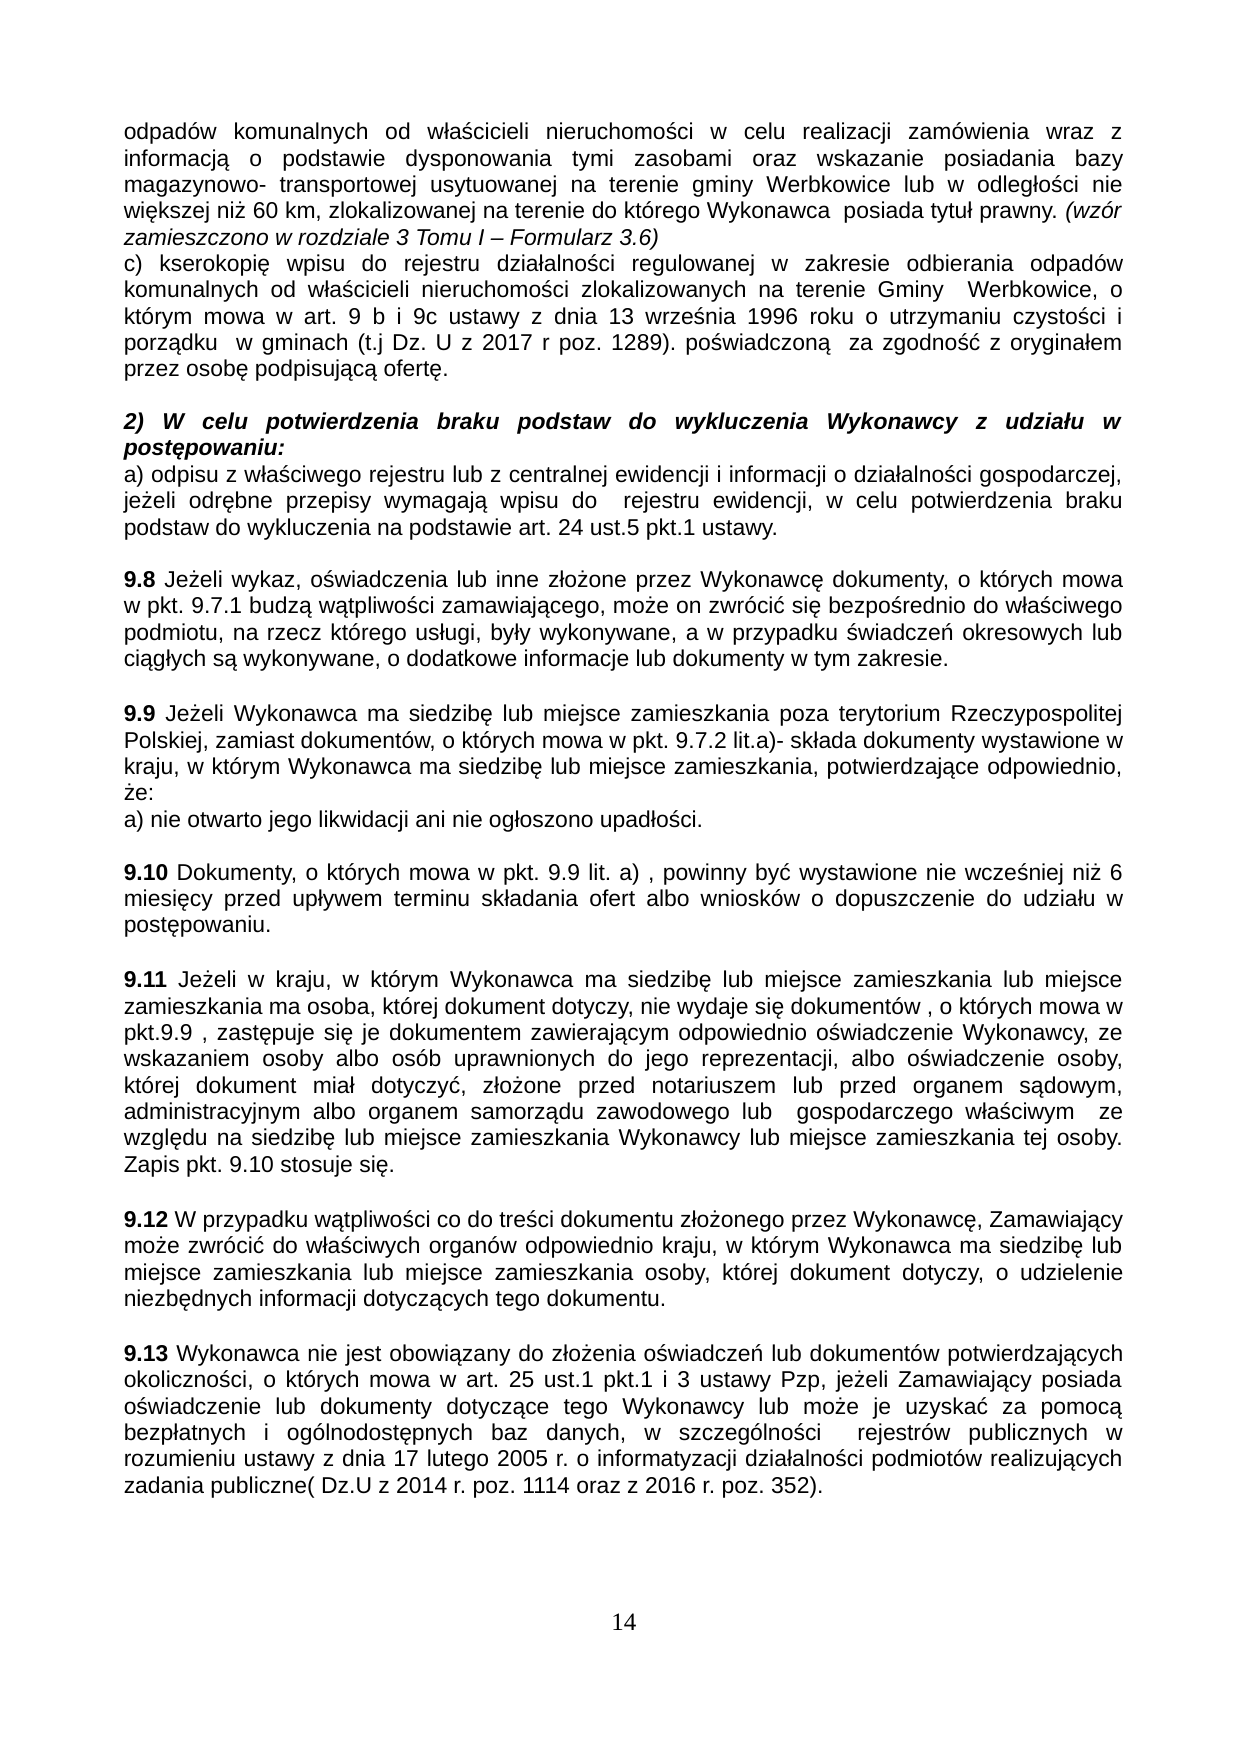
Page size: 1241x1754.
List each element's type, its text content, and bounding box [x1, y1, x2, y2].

text 9.9 Jeżeli Wykonawca ma siedzibę lub miejsce zamieszkania poza terytorium Rzeczypospolitej Polskiej, zamiast dokumentów, o których mowa w pkt. 9.7.2 lit.a)- składa dokumenty wystawione w kraju, w którym Wykonawca ma siedzibę lub miejsce zamieszkania, potwierdzające odpowiednio, że: [123, 700, 1123, 806]
text 9.11 Jeżeli w kraju, w którym Wykonawca ma siedzibę lub miejsce zamieszkania lub miejsce zamieszkania ma osoba, której dokument dotyczy, nie wydaje się dokumentów , o których mowa w pkt.9.9 , zastępuje się je dokumentem zawierającym odpowiednio oświadczenie Wykonawcy, ze wskazaniem osoby albo osób uprawnionych do jego reprezentacji, albo oświadczenie osoby, której dokument miał dotyczyć, złożone przed notariuszem lub przed organem sądowym, administracyjnym albo organem samorządu zawodowego lub gospodarczego właściwym ze względu na siedzibę lub miejsce zamieszkania Wykonawcy lub miejsce zamieszkania tej osoby. Zapis pkt. 9.10 stosuje się. [123, 966, 1123, 1177]
text 9.12 W przypadku wątpliwości co do treści dokumentu złożonego przez Wykonawcę, Zamawiający może zwrócić do właściwych organów odpowiednio kraju, w którym Wykonawca ma siedzibę lub miejsce zamieszkania lub miejsce zamieszkania osoby, której dokument dotyczy, o udzielenie niezbędnych informacji dotyczących tego dokumentu. [123, 1206, 1123, 1311]
text 2) W celu potwierdzenia braku podstaw do wykluczenia Wykonawcy z udziału w postępowaniu: [123, 408, 1123, 461]
text a) nie otwarto jego likwidacji ani nie ogłoszono upadłości. [123, 806, 1123, 832]
text 9.8 Jeżeli wykaz, oświadczenia lub inne złożone przez Wykonawcę dokumenty, o których mowa w pkt. 9.7.1 budzą wątpliwości zamawiającego, może on zwrócić się bezpośrednio do właściwego podmiotu, na rzecz którego usługi, były wykonywane, a w przypadku świadczeń okresowych lub ciągłych są wykonywane, o dodatkowe informacje lub dokumenty w tym zakresie. [123, 566, 1123, 672]
text 9.13 Wykonawca nie jest obowiązany do złożenia oświadczeń lub dokumentów potwierdzających okoliczności, o których mowa w art. 25 ust.1 pkt.1 i 3 ustawy Pzp, jeżeli Zamawiający posiada oświadczenie lub dokumenty dotyczące tego Wykonawcy lub może je uzyskać za pomocą bezpłatnych i ogólnodostępnych baz danych, w szczególności rejestrów publicznych w rozumieniu ustawy z dnia 17 lutego 2005 r. o informatyzacji działalności podmiotów realizujących zadania publiczne( Dz.U z 2014 r. poz. 1114 oraz z 2016 r. poz. 352). [123, 1340, 1123, 1498]
text odpadów komunalnych od właścicieli nieruchomości w celu realizacji zamówienia wraz z informacją o podstawie dysponowania tymi zasobami oraz wskazanie posiadania bazy magazynowo- transportowej usytuowanej na terenie gminy Werbkowice lub w odległości nie większej niż 60 km, zlokalizowanej na terenie do którego Wykonawca posiada tytuł prawny. (wzór zamieszczono w rozdziale 3 Tomu I – Formularz 3.6) [123, 118, 1123, 250]
text c) kserokopię wpisu do rejestru działalności regulowanej w zakresie odbierania odpadów komunalnych od właścicieli nieruchomości zlokalizowanych na terenie Gminy Werbkowice, o którym mowa w art. 9 b i 9c ustawy z dnia 13 września 1996 roku o utrzymaniu czystości i porządku w gminach (t.j Dz. U z 2017 r poz. 1289). poświadczoną za zgodność z oryginałem przez osobę podpisującą ofertę. [123, 250, 1123, 382]
text a) odpisu z właściwego rejestru lub z centralnej ewidencji i informacji o działalności gospodarczej, jeżeli odrębne przepisy wymagają wpisu do rejestru ewidencji, w celu potwierdzenia braku podstaw do wykluczenia na podstawie art. 24 ust.5 pkt.1 ustawy. [123, 461, 1123, 540]
text 9.10 Dokumenty, o których mowa w pkt. 9.9 lit. a) , powinny być wystawione nie wcześniej niż 6 miesięcy przed upływem terminu składania ofert albo wniosków o dopuszczenie do udziału w postępowaniu. [123, 858, 1123, 937]
